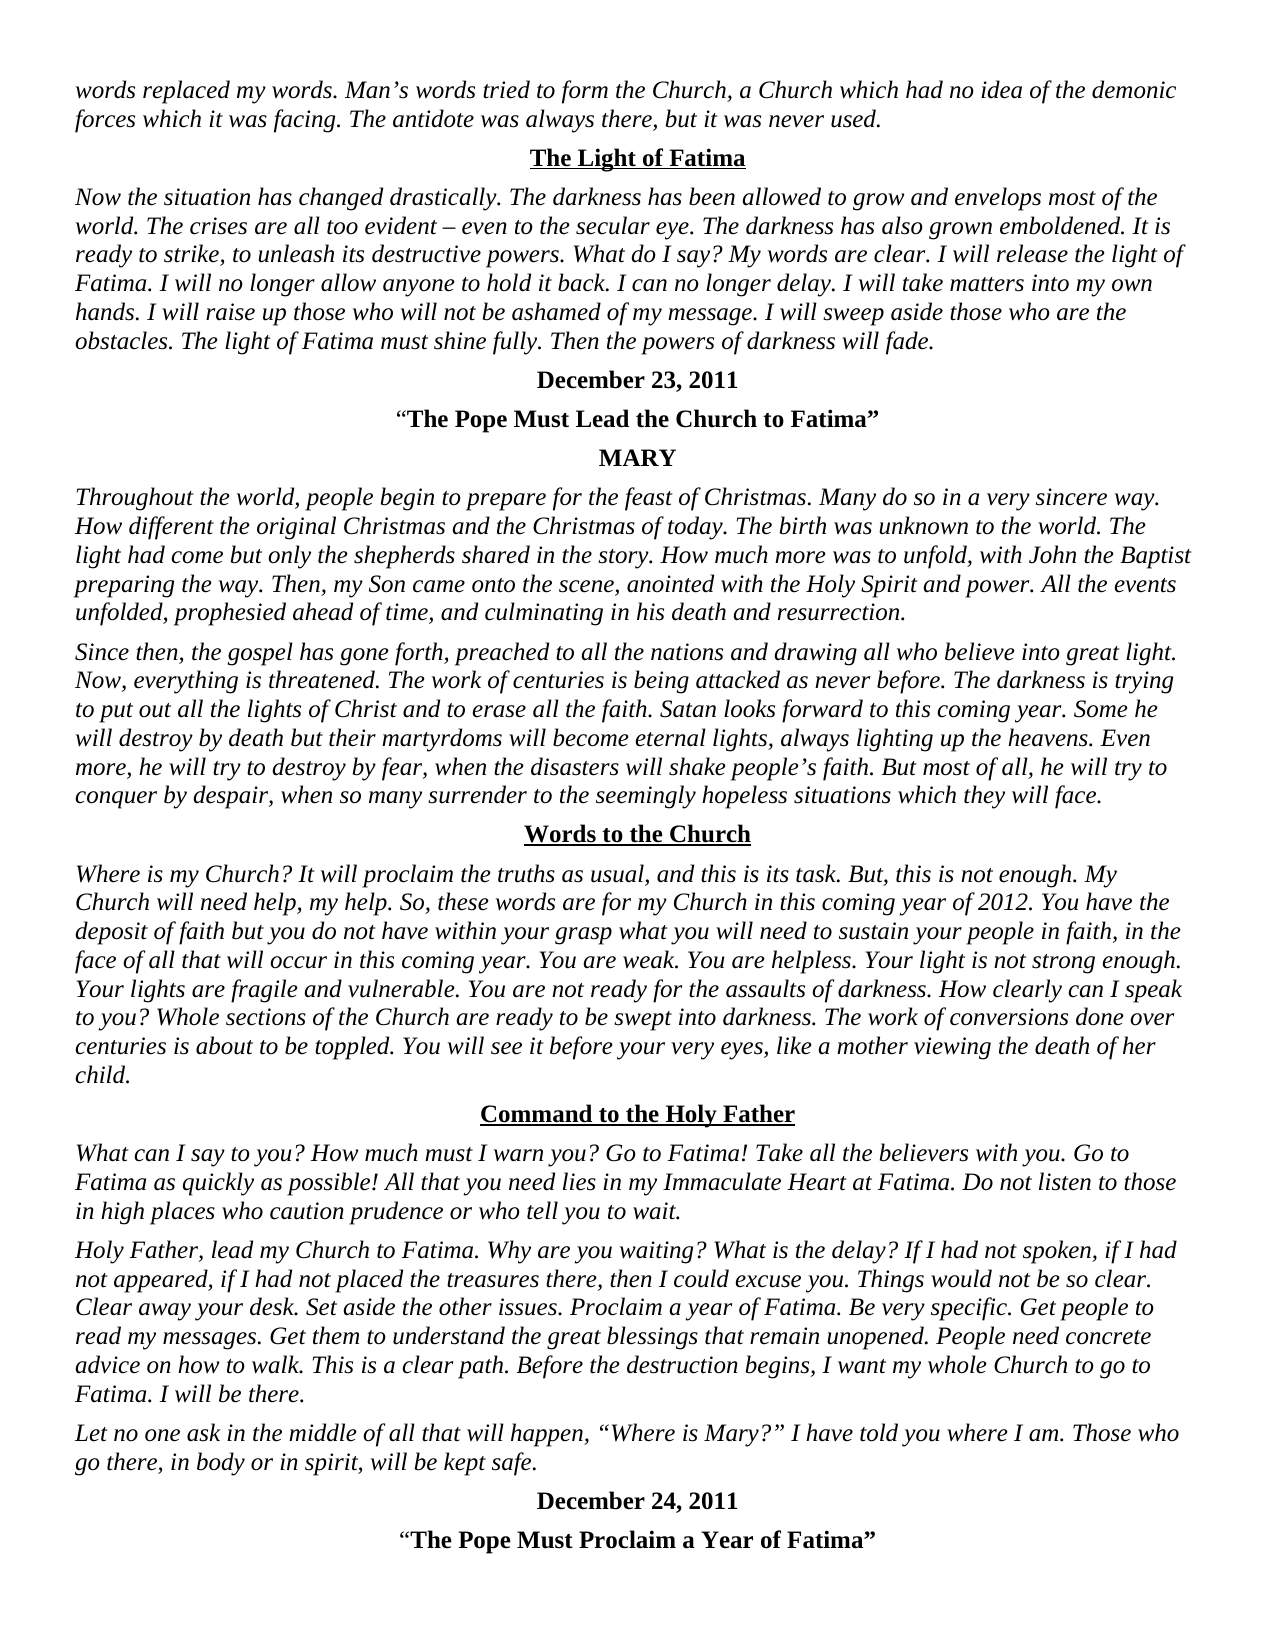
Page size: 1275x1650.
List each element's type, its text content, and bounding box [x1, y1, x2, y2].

text Since then, the gospel has gone forth, preached to all the nations and drawing all who believe into great light. Now, everything is threatened. The work of centuries is being attacked as never before. The darkness is trying to put out all the lights of Christ and to erase all the faith. Satan looks forward to this coming year. Some he will destroy by death but their martyrdoms will become eternal lights, always lighting up the heavens. Even more, he will try to destroy by fear, when the disasters will shake people’s faith. But most of all, he will try to conquer by despair, when so many surrender to the seemingly hopeless situations which they will face. [75, 637, 1200, 809]
text Now the situation has changed drastically. The darkness has been allowed to grow and envelops most of the world. The crises are all too evident – even to the secular eye. The darkness has also grown emboldened. It is ready to strike, to unleash its destructive powers. What do I say? My words are clear. I will release the light of Fatima. I will no longer allow anyone to hold it back. I can no longer delay. I will take matters into my own hands. I will raise up those who will not be ashamed of my message. I will sweep aside those who are the obstacles. The light of Fatima must shine fully. Then the powers of darkness will fade. [75, 182, 1200, 354]
text December 23, 2011 [75, 365, 1200, 394]
text “The Pope Must Proclaim a Year of Fatima” [75, 1525, 1200, 1554]
text words replaced my words. Man’s words tried to form the Church, a Church which had no idea of the demonic forces which it was facing. The antidote was always there, but it was never used. [75, 75, 1200, 132]
text December 24, 2011 [75, 1486, 1200, 1514]
text Throughout the world, people begin to prepare for the feast of Christmas. Many do so in a very sincere way. How different the original Christmas and the Christmas of today. The birth was unknown to the world. The light had come but only the shepherds shared in the story. How much more was to unfold, with John the Baptist preparing the way. Then, my Son came onto the scene, anointed with the Holy Spirit and power. All the events unfolded, prophesied ahead of time, and culminating in his death and resurrection. [75, 482, 1200, 626]
text Command to the Holy Father [75, 1099, 1200, 1128]
text The Light of Fatima [75, 143, 1200, 172]
text Words to the Church [75, 819, 1200, 848]
text Let no one ask in the middle of all that will happen, “Where is Mary?” I have told you where I am. Those who go there, in body or in spirit, will be kept safe. [75, 1418, 1200, 1475]
text What can I say to you? How much must I warn you? Go to Fatima! Take all the believers with you. Go to Fatima as quickly as possible! All that you need lies in my Immaculate Heart at Fatima. Do not listen to those in high places who caution prudence or who tell you to wait. [75, 1138, 1200, 1224]
text Holy Father, lead my Church to Fatima. Why are you waiting? What is the delay? If I had not spoken, if I had not appeared, if I had not placed the treasures there, then I could excuse you. Things would not be so clear. Clear away your desk. Set aside the other issues. Proclaim a year of Fatima. Be very specific. Get people to read my messages. Get them to understand the great blessings that remain unopened. People need concrete advice on how to walk. This is a clear path. Before the destruction begins, I want my whole Church to go to Fatima. I will be there. [75, 1235, 1200, 1407]
text “The Pope Must Lead the Church to Fatima” [75, 404, 1200, 433]
text Where is my Church? It will proclaim the truths as usual, and this is its task. But, this is not enough. My Church will need help, my help. So, these words are for my Church in this coming year of 2012. You have the deposit of faith but you do not have within your grasp what you will need to sustain your people in faith, in the face of all that will occur in this coming year. You are weak. You are helpless. Your light is not strong enough. Your lights are fragile and vulnerable. You are not ready for the assaults of darkness. How clearly can I speak to you? Whole sections of the Church are ready to be swept into darkness. The work of conversions done over centuries is about to be toppled. You will see it before your very eyes, like a mother viewing the death of her child. [75, 859, 1200, 1089]
text MARY [75, 443, 1200, 472]
